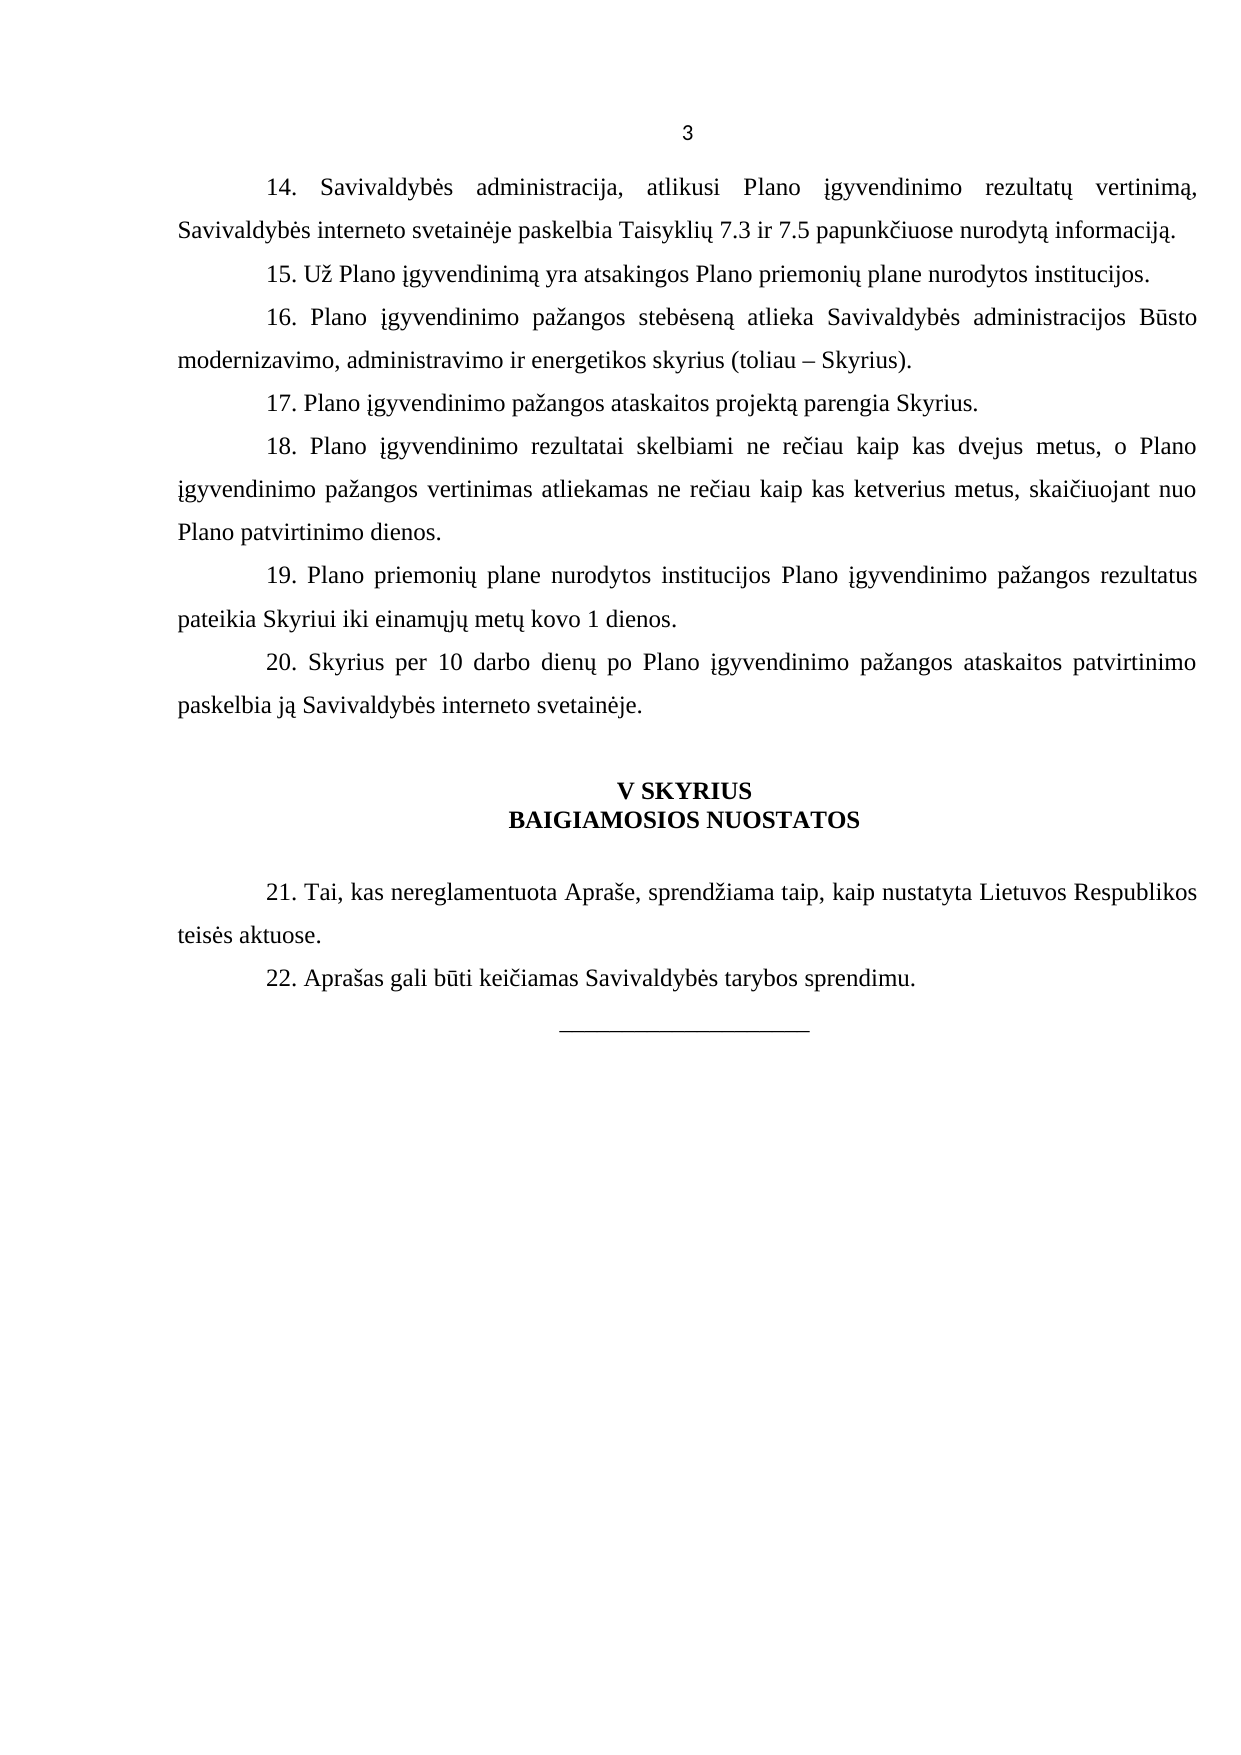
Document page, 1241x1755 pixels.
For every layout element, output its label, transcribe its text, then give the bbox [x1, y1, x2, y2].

text 22. Aprašas gali būti keičiamas Savivaldybės tarybos sprendimu. [177, 963, 1198, 992]
text 17. Plano įgyvendinimo pažangos ataskaitos projektą parengia Skyrius. [177, 388, 1198, 417]
text ____________________ [177, 1006, 1198, 1035]
text 20. Skyrius per 10 darbo dienų po Plano įgyvendinimo pažangos ataskaitos patvirtinimo paskelbia ją Savivaldybės interneto svetainėje. [177, 647, 1198, 719]
text 16. Plano įgyvendinimo pažangos stebėseną atlieka Savivaldybės administracijos Būsto modernizavimo, administravimo ir energetikos skyrius (toliau – Skyrius). [177, 302, 1198, 374]
text BAIGIAMOSIOS NUOSTATOS [177, 805, 1198, 834]
text 21. Tai, kas nereglamentuota Apraše, sprendžiama taip, kaip nustatyta Lietuvos Respublikos teisės aktuose. [177, 877, 1198, 949]
text 19. Plano priemonių plane nurodytos institucijos Plano įgyvendinimo pažangos rezultatus pateikia Skyriui iki einamųjų metų kovo 1 dienos. [177, 561, 1198, 632]
text V SKYRIUS [177, 776, 1198, 805]
text 14. Savivaldybės administracija, atlikusi Plano įgyvendinimo rezultatų vertinimą, Savivaldybės interneto svetainėje paskelbia Taisyklių 7.3 ir 7.5 papunkčiuose nurodytą informaciją. [177, 172, 1198, 244]
text 18. Plano įgyvendinimo rezultatai skelbiami ne rečiau kaip kas dvejus metus, o Plano įgyvendinimo pažangos vertinimas atliekamas ne rečiau kaip kas ketverius metus, skaičiuojant nuo Plano patvirtinimo dienos. [177, 431, 1198, 546]
text 15. Už Plano įgyvendinimą yra atsakingos Plano priemonių plane nurodytos institucijos. [177, 259, 1198, 287]
